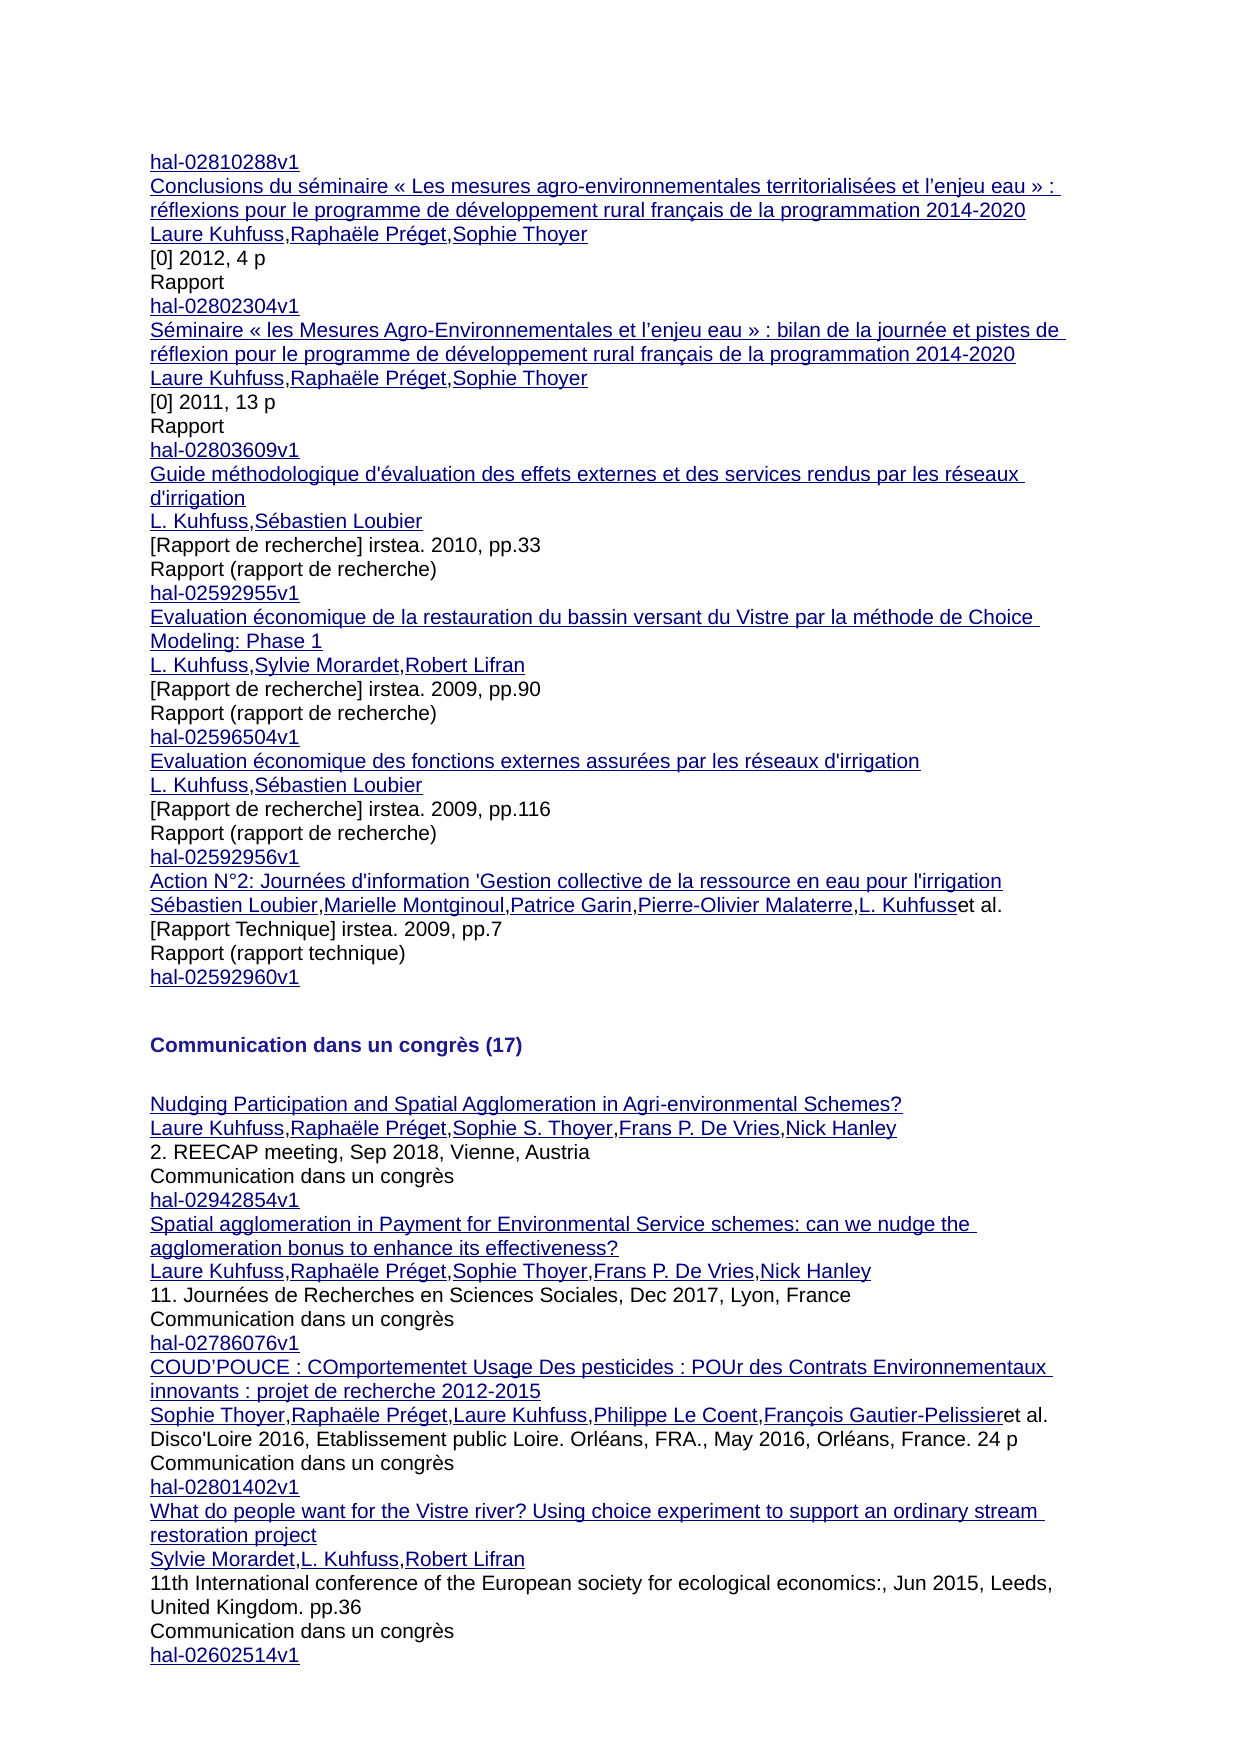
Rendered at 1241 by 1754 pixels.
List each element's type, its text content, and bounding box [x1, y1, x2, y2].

table_header Nudging Participation and Spatial Agglomeration in Agri-environmental Schemes? Laure Kuhfuss,Raphaële Préget,Sophie S. Thoyer,Frans P. De Vries,Nick Hanley 2. REECAP meeting, Sep 2018, Vienne, Austria Communication dans un congrès hal-02942854v1 [150, 1092, 1090, 1211]
table_cell Evaluation économique des fonctions externes assurées par les réseaux d'irrigation L. Kuhfuss,Sébastien Loubier [Rapport de recherche] irstea. 2009, pp.116 Rapport (rapport de recherche) hal-02592956v1 [150, 749, 1090, 869]
table_cell Conclusions du séminaire « Les mesures agro-environnementales territorialisées et l’enjeu eau » : réflexions pour le programme de développement rural français de la programmation 2014-2020 Laure Kuhfuss,Raphaële Préget,Sophie Thoyer [0] 2012, 4 p Rapport hal-02802304v1 [150, 174, 1090, 318]
table_cell Séminaire « les Mesures Agro-Environnementales et l’enjeu eau » : bilan de la journée et pistes de réflexion pour le programme de développement rural français de la programmation 2014-2020 Laure Kuhfuss,Raphaële Préget,Sophie Thoyer [0] 2011, 13 p Rapport hal-02803609v1 [150, 318, 1090, 461]
subtitle Communication dans un congrès (17) [150, 1033, 1090, 1057]
table_cell hal-02810288v1 [150, 150, 1090, 174]
table_cell Spatial agglomeration in Payment for Environmental Service schemes: can we nudge the agglomeration bonus to enhance its effectiveness? Laure Kuhfuss,Raphaële Préget,Sophie Thoyer,Frans P. De Vries,Nick Hanley 11. Journées de Recherches en Sciences Sociales, Dec 2017, Lyon, France Communication dans un congrès hal-02786076v1 [150, 1211, 1090, 1355]
table_cell COUD’POUCE : COmportementet Usage Des pesticides : POUr des Contrats Environnementaux innovants : projet de recherche 2012-2015 Sophie Thoyer,Raphaële Préget,Laure Kuhfuss,Philippe Le Coent,François Gautier-Pelissieret al. Disco'Loire 2016, Etablissement public Loire. Orléans, FRA., May 2016, Orléans, France. 24 p Communication dans un congrès hal-02801402v1 [150, 1355, 1090, 1499]
table_cell Guide méthodologique d'évaluation des effets externes et des services rendus par les réseaux d'irrigation L. Kuhfuss,Sébastien Loubier [Rapport de recherche] irstea. 2010, pp.33 Rapport (rapport de recherche) hal-02592955v1 [150, 461, 1090, 605]
table_cell Action N°2: Journées d'information 'Gestion collective de la ressource en eau pour l'irrigation Sébastien Loubier,Marielle Montginoul,Patrice Garin,Pierre-Olivier Malaterre,L. Kuhfusset al. [Rapport Technique] irstea. 2009, pp.7 Rapport (rapport technique) hal-02592960v1 [150, 869, 1090, 988]
table_cell What do people want for the Vistre river? Using choice experiment to support an ordinary stream restoration project Sylvie Morardet,L. Kuhfuss,Robert Lifran 11th International conference of the European society for ecological economics:, Jun 2015, Leeds, United Kingdom. pp.36 Communication dans un congrès hal-02602514v1 [150, 1499, 1090, 1667]
table_cell Evaluation économique de la restauration du bassin versant du Vistre par la méthode de Choice Modeling: Phase 1 L. Kuhfuss,Sylvie Morardet,Robert Lifran [Rapport de recherche] irstea. 2009, pp.90 Rapport (rapport de recherche) hal-02596504v1 [150, 605, 1090, 749]
